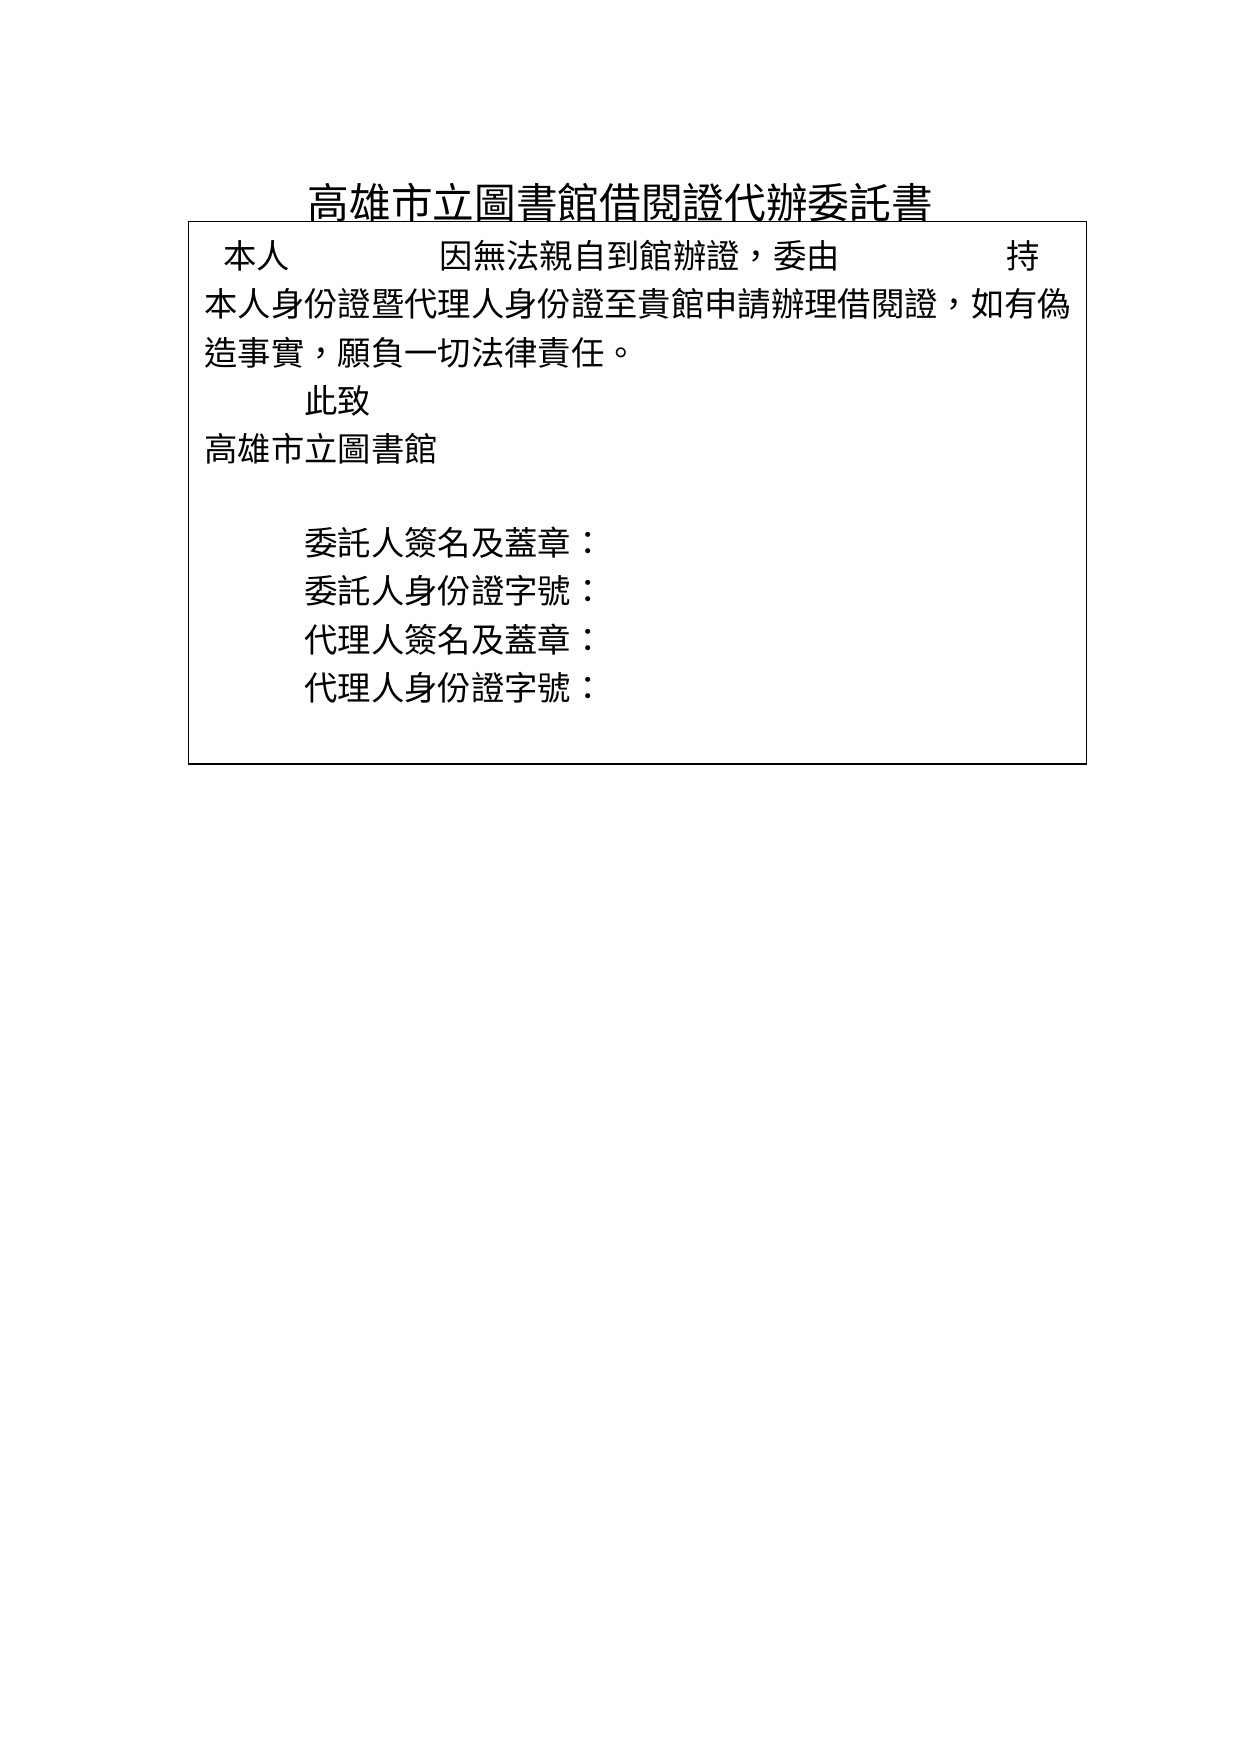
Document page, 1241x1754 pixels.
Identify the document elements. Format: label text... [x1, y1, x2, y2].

text 此致 [204, 374, 1071, 423]
text 委託人簽名及蓋章： [204, 517, 1071, 565]
text 代理人身份證字號： [204, 662, 1071, 710]
text 委託人身份證字號： [204, 565, 1071, 613]
text 高雄市立圖書館借閱證代辦委託書 [187, 158, 1053, 221]
text 高雄市立圖書館 [204, 423, 1071, 471]
text 代理人簽名及蓋章： [204, 613, 1071, 662]
text 本人 因無法親自到館辦證，委由 持本人身份證暨代理人身份證至貴館申請辦理借閱證，如有偽造事實，願負一切法律責任。 [204, 230, 1071, 374]
